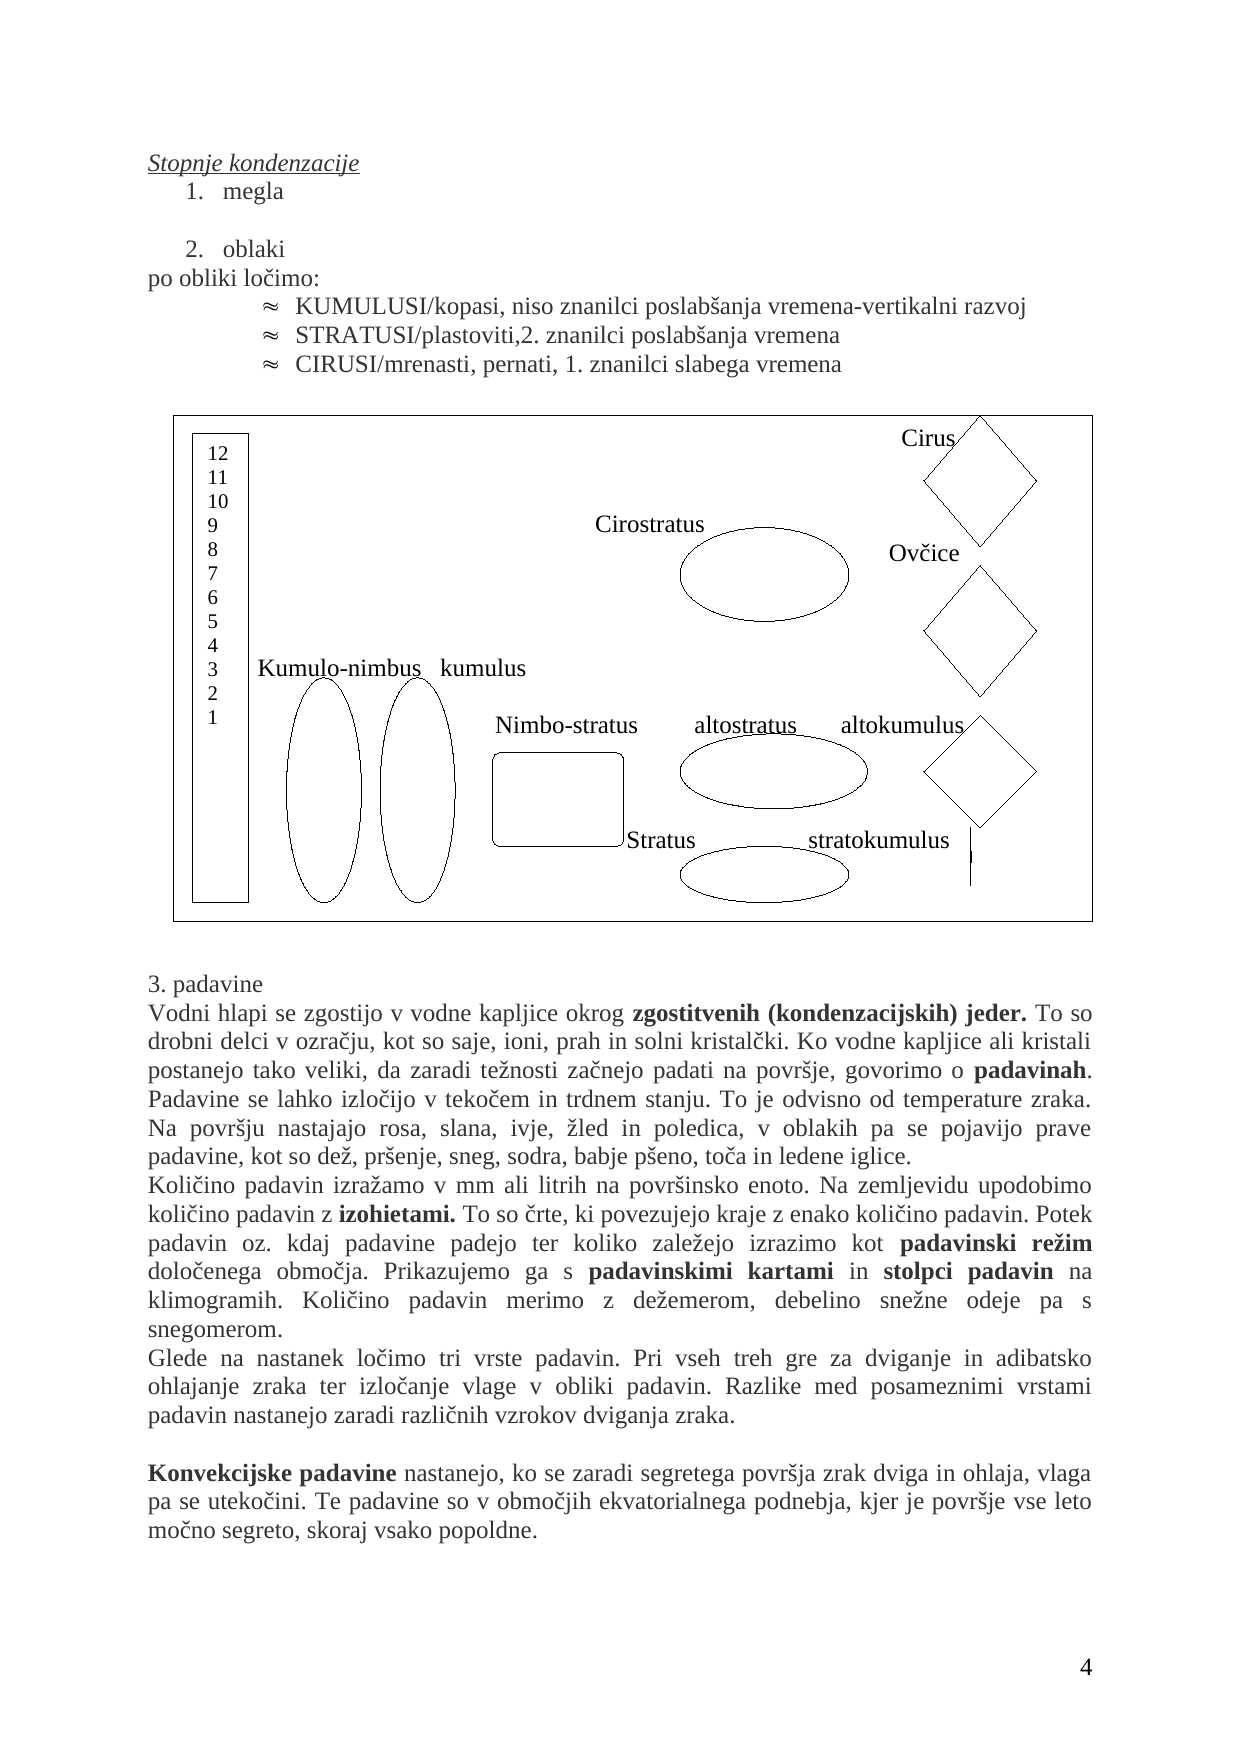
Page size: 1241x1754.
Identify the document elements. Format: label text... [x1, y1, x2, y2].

list KUMULUSI/kopasi, niso znanilci poslabšanja vremena-vertikalni razvoj [260, 291, 1093, 320]
text po obliki ločimo: [148, 263, 1093, 291]
text Konvekcijske padavine nastanejo, ko se zaradi segretega površja zrak dviga in ohlaja, vlaga pa se utekočini. Te padavine so v območjih ekvatorialnega podnebja, kjer je površje vse leto močno segreto, skoraj vsako popoldne. [148, 1458, 1093, 1544]
list oblaki [185, 234, 1093, 263]
text Količino padavin izražamo v mm ali litrih na površinsko enoto. Na zemljevidu upodobimo količino padavin z izohietami. To so črte, ki povezujejo kraje z enako količino padavin. Potek padavin oz. kdaj padavine padejo ter koliko zaležejo izrazimo kot padavinski režim določenega območja. Prikazujemo ga s padavinskimi kartami in stolpci padavin na klimogramih. Količino padavin merimo z dežemerom, debelino snežne odeje pa s snegomerom. [148, 1170, 1093, 1343]
text Stopnje kondenzacije [148, 148, 1093, 176]
text Vodni hlapi se zgostijo v vodne kapljice okrog zgostitvenih (kondenzacijskih) jeder. To so drobni delci v ozračju, kot so saje, ioni, prah in solni kristalčki. Ko vodne kapljice ali kristali postanejo tako veliki, da zaradi težnosti začnejo padati na površje, govorimo o padavinah. Padavine se lahko izločijo v tekočem in trdnem stanju. To je odvisno od temperature zraka. Na površju nastajajo rosa, slana, ivje, žled in poledica, v oblakih pa se pojavijo prave padavine, kot so dež, pršenje, sneg, sodra, babje pšeno, toča in ledene iglice. [148, 998, 1093, 1170]
text Glede na nastanek ločimo tri vrste padavin. Pri vseh treh gre za dviganje in adibatsko ohlajanje zraka ter izločanje vlage v obliki padavin. Razlike med posameznimi vrstami padavin nastanejo zaradi različnih vzrokov dviganja zraka. [148, 1343, 1093, 1429]
list CIRUSI/mrenasti, pernati, 1. znanilci slabega vremena [260, 349, 1093, 378]
text 3. padavine [148, 969, 1093, 998]
list megla [185, 176, 1093, 205]
list STRATUSI/plastoviti,2. znanilci poslabšanja vremena [260, 320, 1093, 349]
